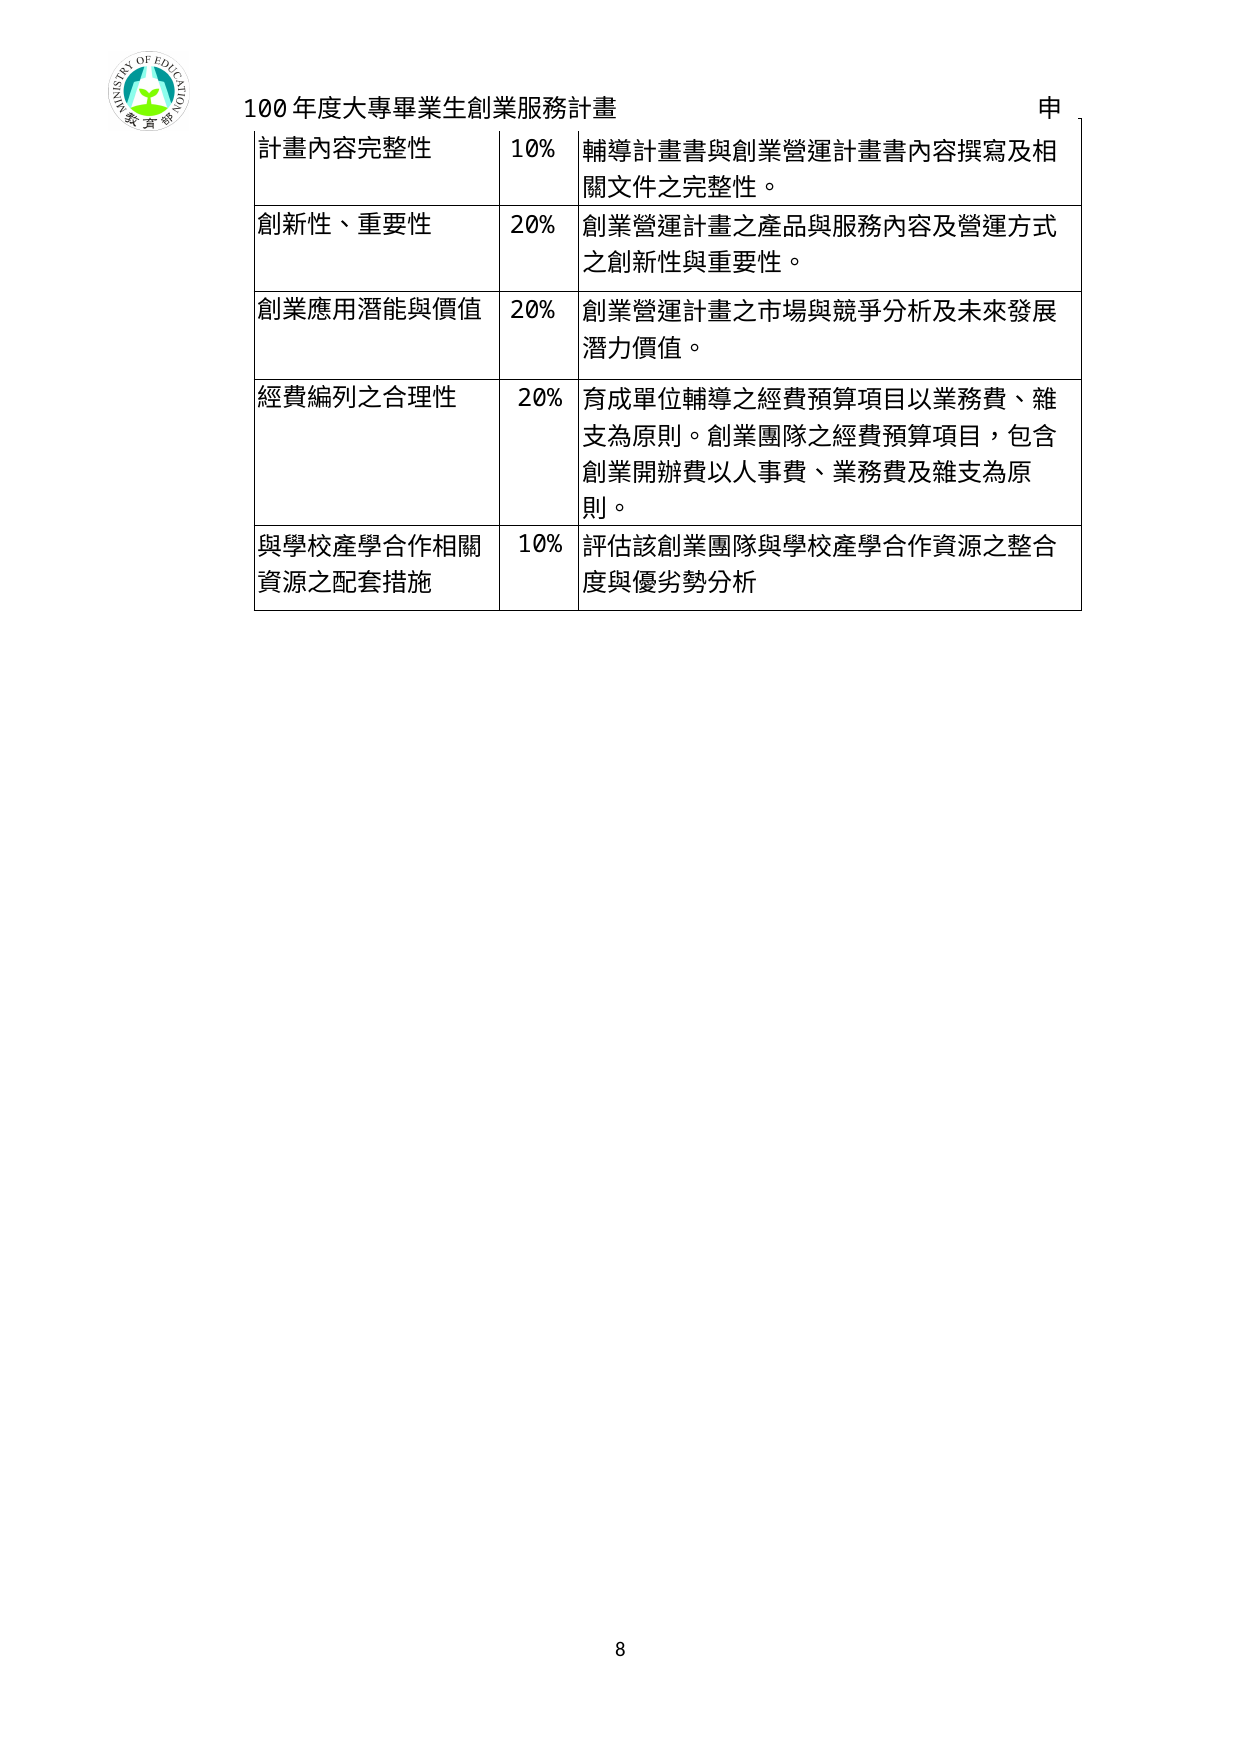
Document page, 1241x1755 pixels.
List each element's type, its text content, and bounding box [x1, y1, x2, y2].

table_cell 創業營運計畫之產品與服務內容及營運方式之創新性與重要性。 [579, 206, 1081, 291]
table_cell 經費編列之合理性 [255, 380, 499, 525]
table_cell 20% [500, 206, 578, 291]
table_cell 10% [500, 131, 578, 205]
table_cell 育成單位輔導之經費預算項目以業務費、雜支為原則。創業團隊之經費預算項目，包含創業開辦費以人事費、業務費及雜支為原則。 [579, 380, 1081, 525]
table_cell 計畫內容完整性 [255, 131, 499, 205]
table_cell 20% [500, 380, 578, 525]
table_cell 創新性、重要性 [255, 206, 499, 291]
table_cell 10% [500, 526, 578, 610]
table_cell 創業應用潛能與價值 [255, 292, 499, 379]
table_cell 評估該創業團隊與學校產學合作資源之整合度與優劣勢分析 [579, 526, 1081, 610]
table_cell 創業營運計畫之市場與競爭分析及未來發展潛力價值。 [579, 292, 1081, 379]
table_cell 輔導計畫書與創業營運計畫書內容撰寫及相關文件之完整性。 [579, 119, 1081, 205]
table_cell 20% [500, 292, 578, 379]
table_cell 與學校產學合作相關資源之配套措施 [255, 526, 499, 610]
